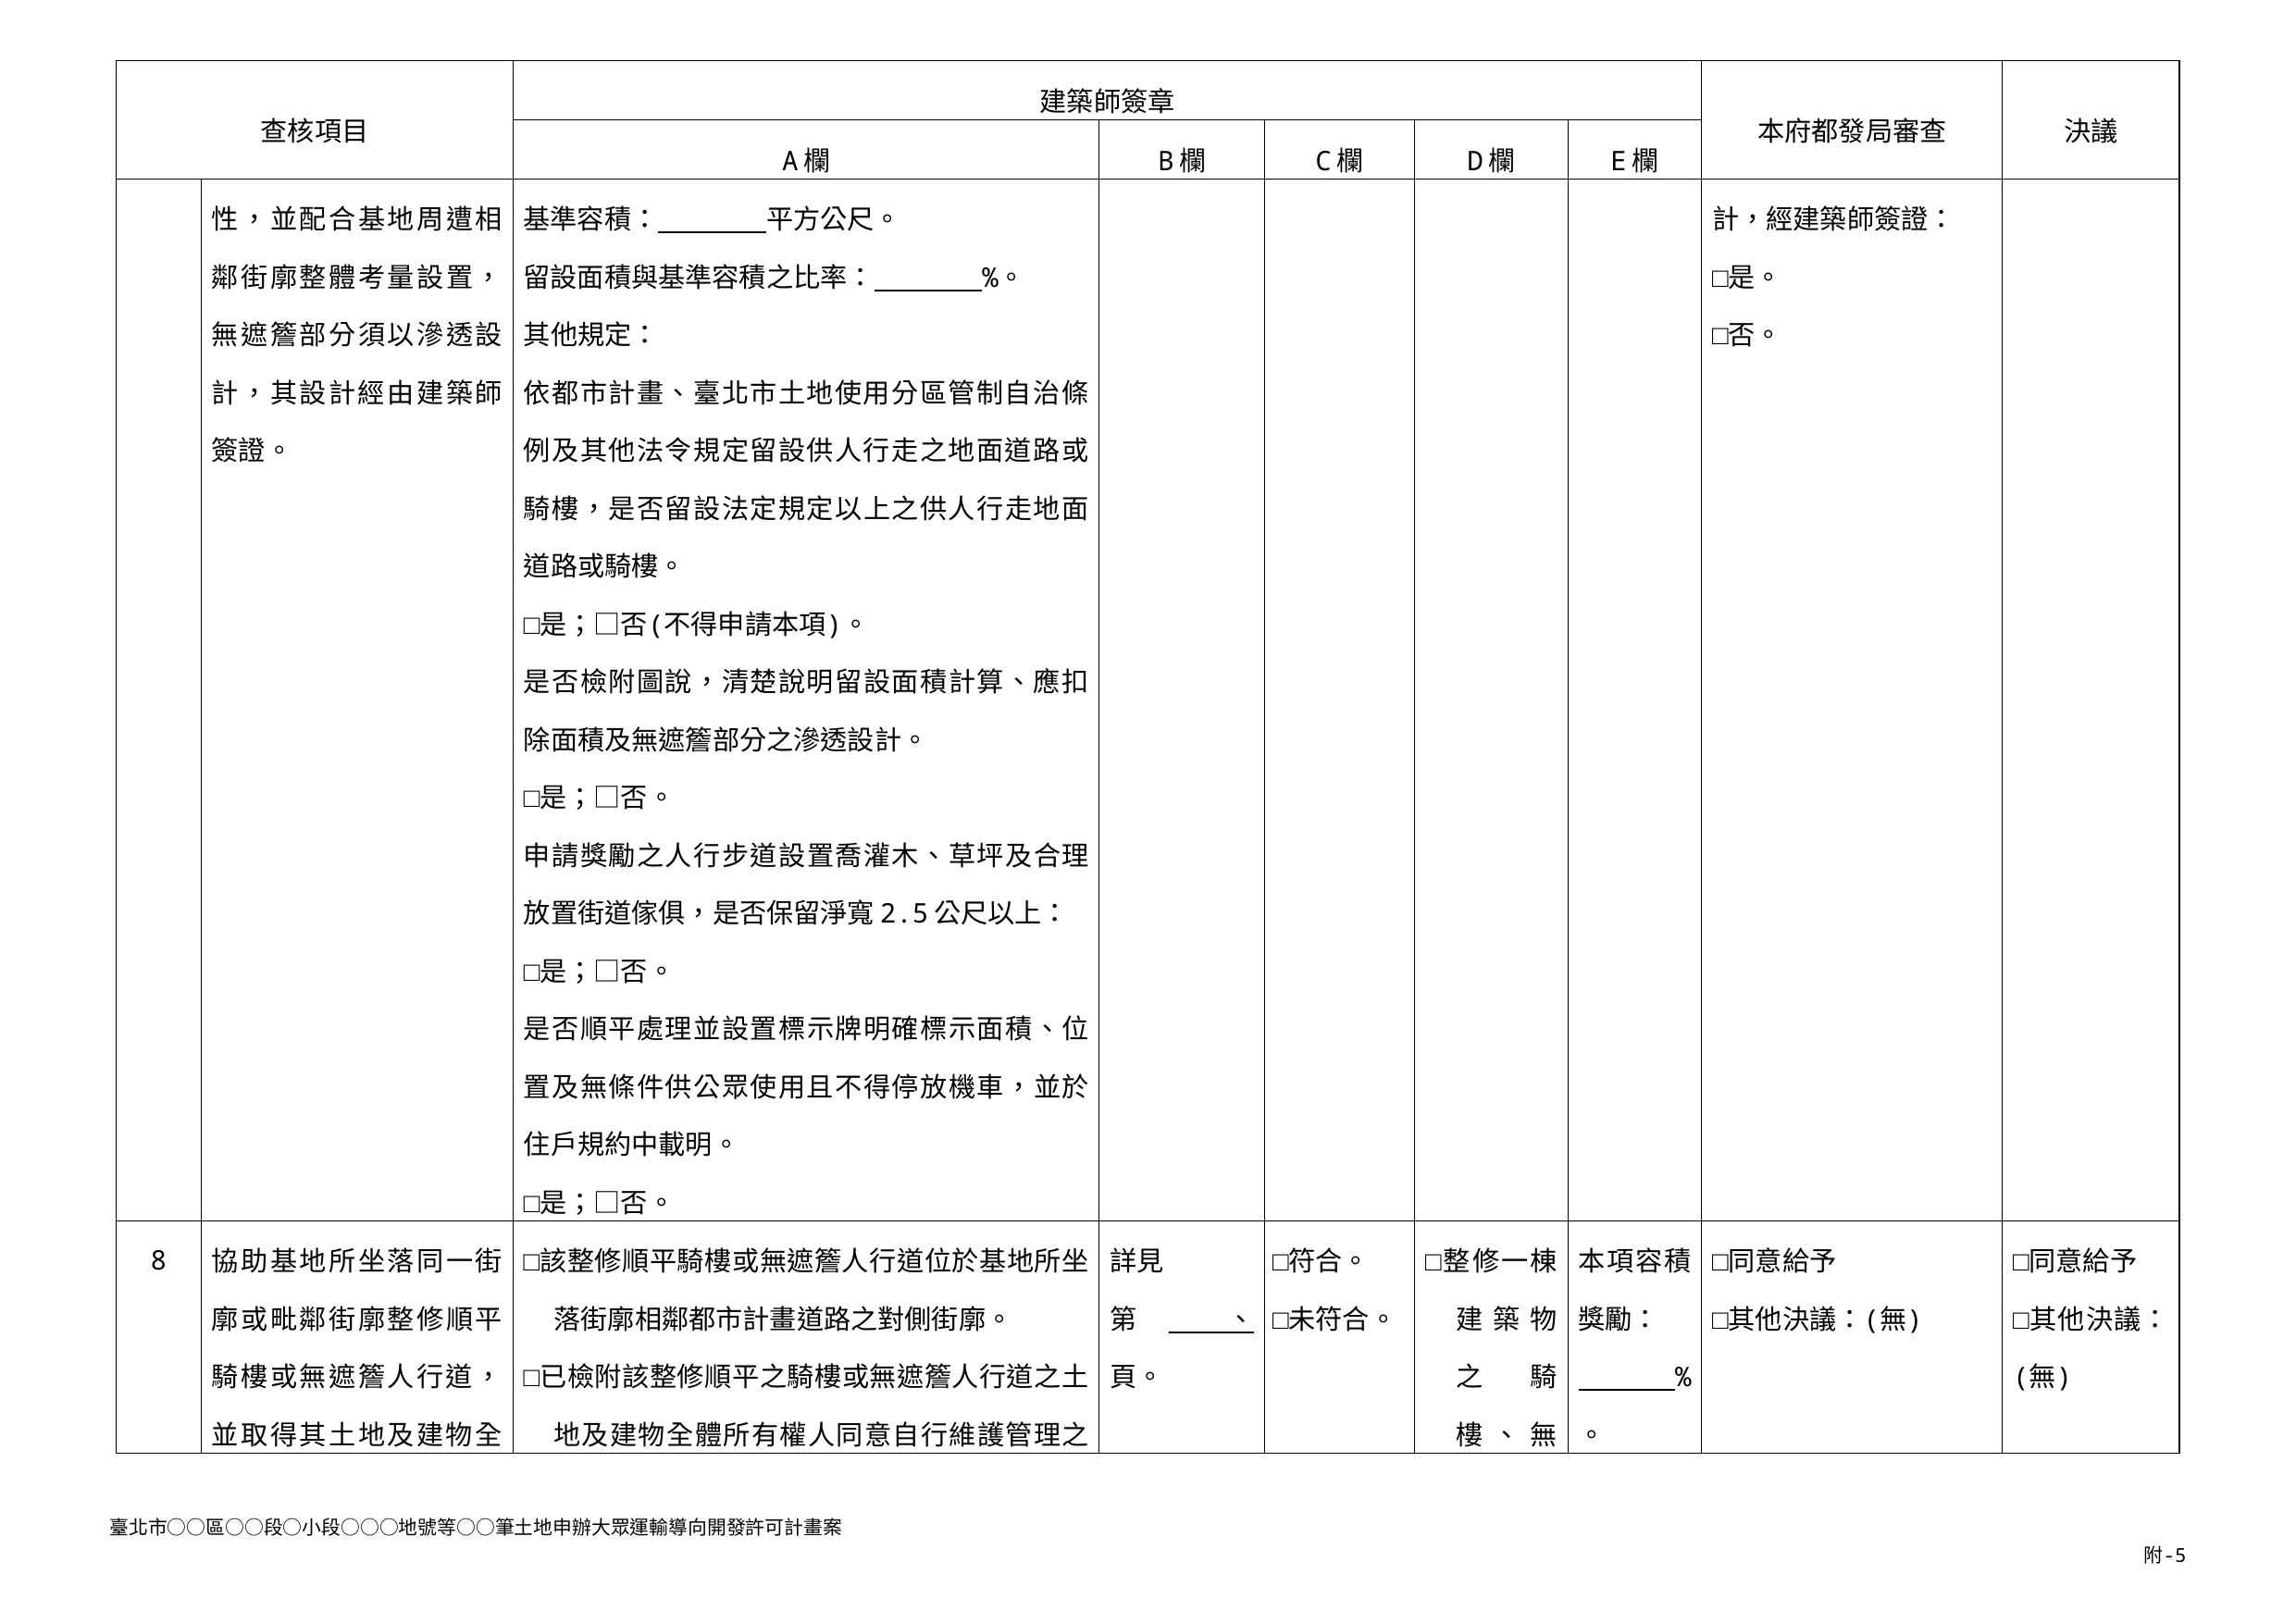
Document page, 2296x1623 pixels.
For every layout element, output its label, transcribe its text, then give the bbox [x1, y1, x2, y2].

table_cell E欄 [1569, 120, 1701, 178]
table_cell 8 [117, 1221, 201, 1452]
table_header 建築師簽章 [514, 61, 1701, 119]
table_cell 基準容積： 平方公尺。 留設面積與基準容積之比率： %。 其他規定： 依都市計畫、臺北市土地使用分區管制自治條例及其他法令規定留設供人行走之地面道路或騎樓，是否留設法定規定以上之供人行走地面道路或騎樓。 □是；□否(不得申請本項)。 是否檢附圖說，清楚說明留設面積計算、應扣除面積及無遮簷部分之滲透設計。 □是；□否。 申請獎勵之人行步道設置喬灌木、草坪及合理放置街道傢俱，是否保留淨寬2.5公尺以上： □是；□否。 是否順平處理並設置標示牌明確標示面積、位置及無條件供公眾使用且不得停放機車，並於住戶規約中載明。 □是；□否。 [514, 180, 1098, 1220]
table_cell [2003, 180, 2178, 1220]
table_cell □同意給予 □其他決議：(無) [1702, 1221, 2002, 1452]
table_header 決議 [2003, 61, 2178, 178]
table_cell [1265, 180, 1414, 1220]
table_cell □符合。 □未符合。 [1265, 1221, 1414, 1452]
table_cell □同意給予 □其他決議：(無) [2003, 1221, 2178, 1452]
table_header 本府都發局審查 [1702, 61, 2002, 178]
table_cell B欄 [1099, 120, 1264, 178]
table_cell 性，並配合基地周遭相鄰街廓整體考量設置，無遮簷部分須以滲透設計，其設計經由建築師簽證。 [202, 180, 513, 1220]
table_cell [117, 180, 201, 1220]
table_cell C欄 [1265, 120, 1414, 178]
table_cell [1569, 180, 1701, 1220]
table_header 查核項目 [117, 61, 513, 178]
table_cell D欄 [1415, 120, 1568, 178]
table_cell A欄 [514, 120, 1098, 178]
table_cell 計，經建築師簽證： □是。 □否。 [1702, 180, 2002, 1220]
table_cell 本項容積獎勵： %。 [1569, 1221, 1701, 1452]
table_cell [1415, 180, 1568, 1220]
table_cell 詳見 第 、 頁。 [1099, 1221, 1264, 1452]
table_cell □整修一棟建築物之騎樓、無 [1415, 1221, 1568, 1452]
table_cell 協助基地所坐落同一街廓或毗鄰街廓整修順平騎樓或無遮簷人行道，並取得其土地及建物全 [202, 1221, 513, 1452]
table_cell [1099, 180, 1264, 1220]
table_cell □該整修順平騎樓或無遮簷人行道位於基地所坐落街廓相鄰都市計畫道路之對側街廓。 □已檢附該整修順平之騎樓或無遮簷人行道之土地及建物全體所有權人同意自行維護管理之 [514, 1221, 1098, 1452]
